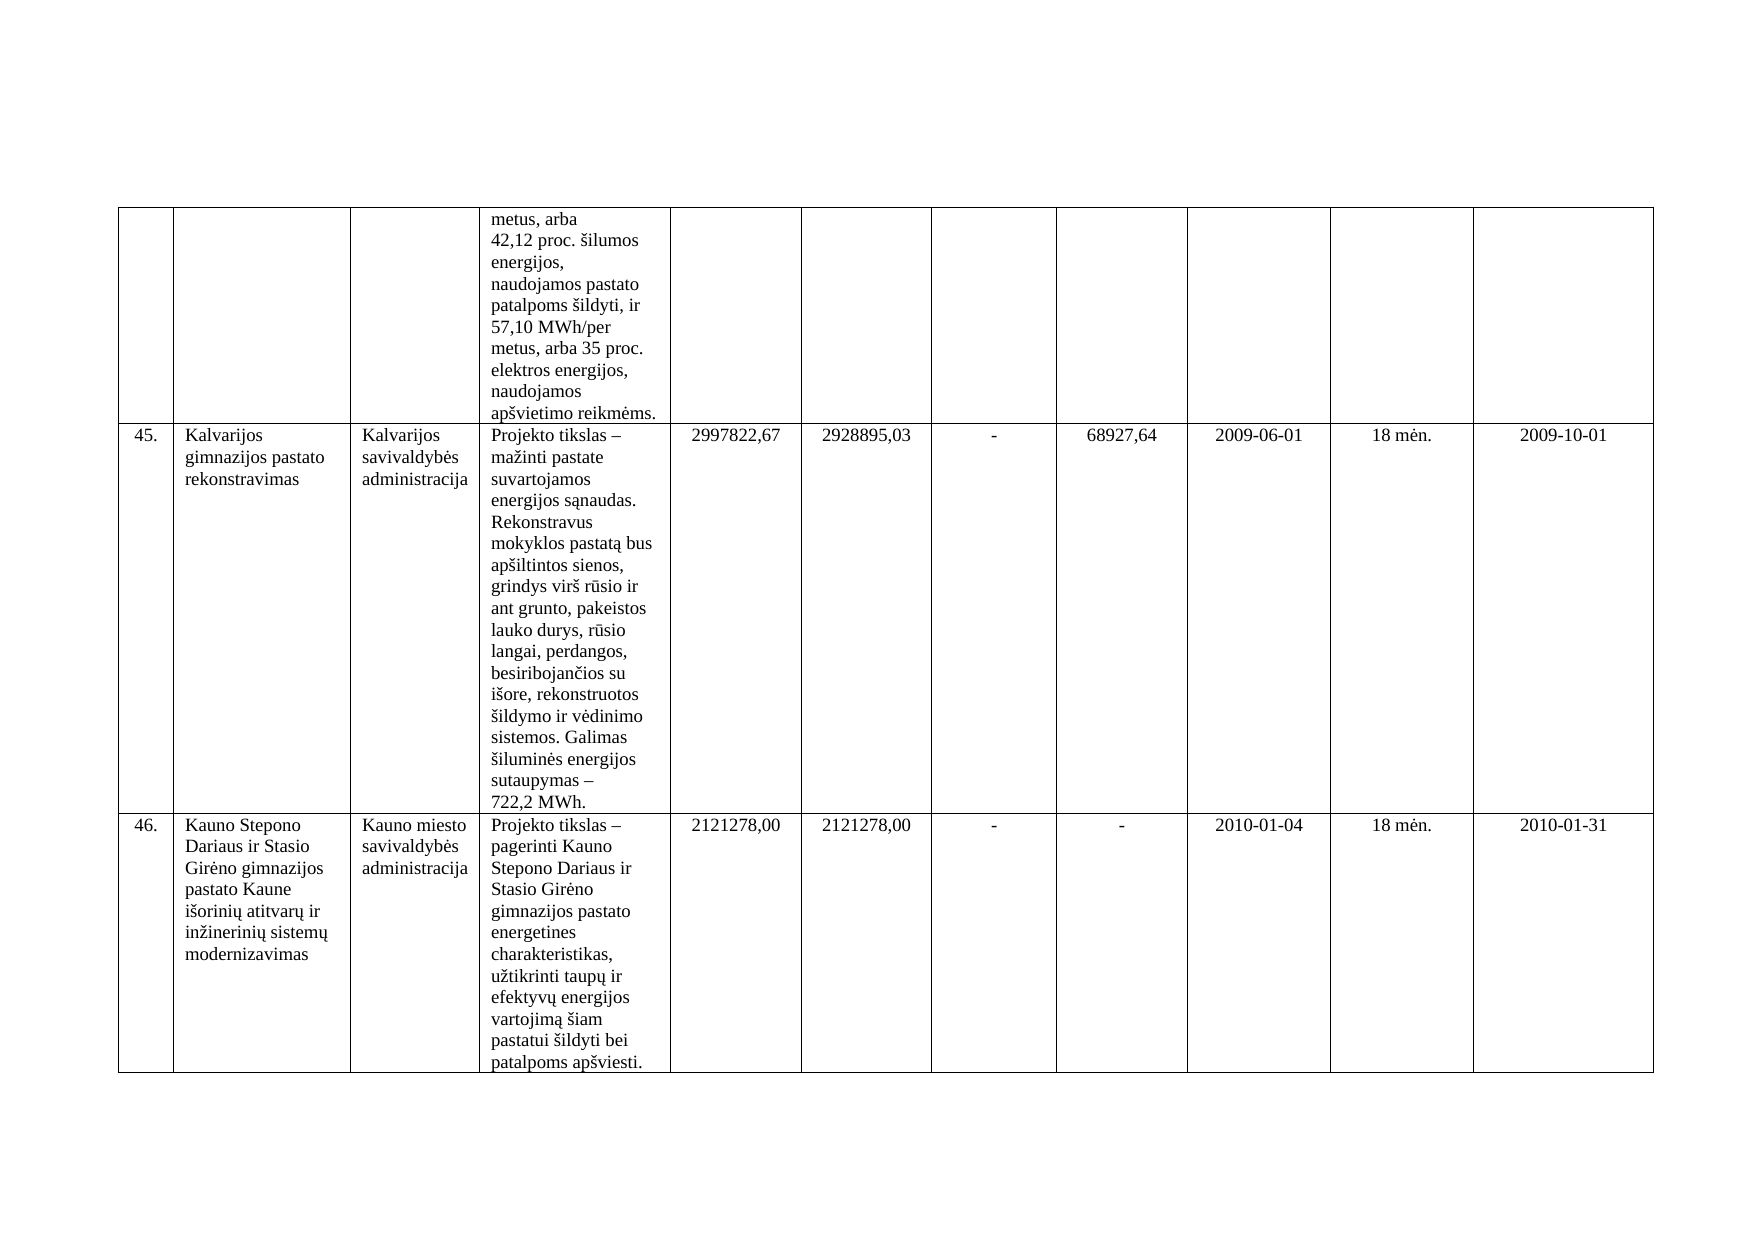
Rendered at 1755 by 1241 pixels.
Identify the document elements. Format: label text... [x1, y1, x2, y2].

table_cell - [932, 814, 1056, 1072]
table_cell [1474, 208, 1653, 423]
table_cell 2010-01-04 [1188, 814, 1330, 1072]
table_cell [1331, 208, 1473, 423]
table_cell 2928895,03 [802, 424, 931, 812]
table_cell 2997822,67 [671, 424, 801, 812]
table_cell 18 mėn. [1331, 424, 1473, 812]
table_cell 18 mėn. [1331, 814, 1473, 1072]
table_cell Kalvarijos gimnazijos pastato rekonstravimas [174, 424, 350, 812]
table_cell 2121278,00 [671, 814, 801, 1072]
table_cell - [1057, 814, 1187, 1072]
table_cell [351, 208, 479, 423]
table_cell 45. [119, 424, 173, 812]
table_cell metus, arba 42,12 proc. šilumos energijos, naudojamos pastato patalpoms šildyti, ir 57,10 MWh/per metus, arba 35 proc. elektros energijos, naudojamos apšvietimo reikmėms. [480, 208, 670, 423]
table_cell - [932, 424, 1056, 812]
table_cell [119, 208, 173, 423]
table_cell Projekto tikslas – mažinti pastate suvartojamos energijos sąnaudas. Rekonstravus mokyklos pastatą bus apšiltintos sienos, grindys virš rūsio ir ant grunto, pakeistos lauko durys, rūsio langai, perdangos, besiribojančios su išore, rekonstruotos šildymo ir vėdinimo sistemos. Galimas šiluminės energijos sutaupymas – 722,2 MWh. [480, 424, 670, 812]
table_cell Kauno Stepono Dariaus ir Stasio Girėno gimnazijos pastato Kaune išorinių atitvarų ir inžinerinių sistemų modernizavimas [174, 814, 350, 1072]
table_cell [174, 208, 350, 423]
table_cell Kalvarijos savivaldybės administracija [351, 424, 479, 812]
table_cell 2121278,00 [802, 814, 931, 1072]
table_cell [671, 208, 801, 423]
table_cell 2009-10-01 [1474, 424, 1653, 812]
table_cell - [932, 208, 1056, 423]
table_cell [802, 208, 931, 423]
table_cell 46. [119, 814, 173, 1072]
table_cell [1188, 208, 1330, 423]
table_cell - [1057, 208, 1187, 423]
table_cell Projekto tikslas – pagerinti Kauno Stepono Dariaus ir Stasio Girėno gimnazijos pastato energetines charakteristikas, užtikrinti taupų ir efektyvų energijos vartojimą šiam pastatui šildyti bei patalpoms apšviesti. [480, 814, 670, 1072]
table_cell 68927,64 [1057, 424, 1187, 812]
table_cell 2009-06-01 [1188, 424, 1330, 812]
table_cell Kauno miesto savivaldybės administracija [351, 814, 479, 1072]
table_cell 2010-01-31 [1474, 814, 1653, 1072]
